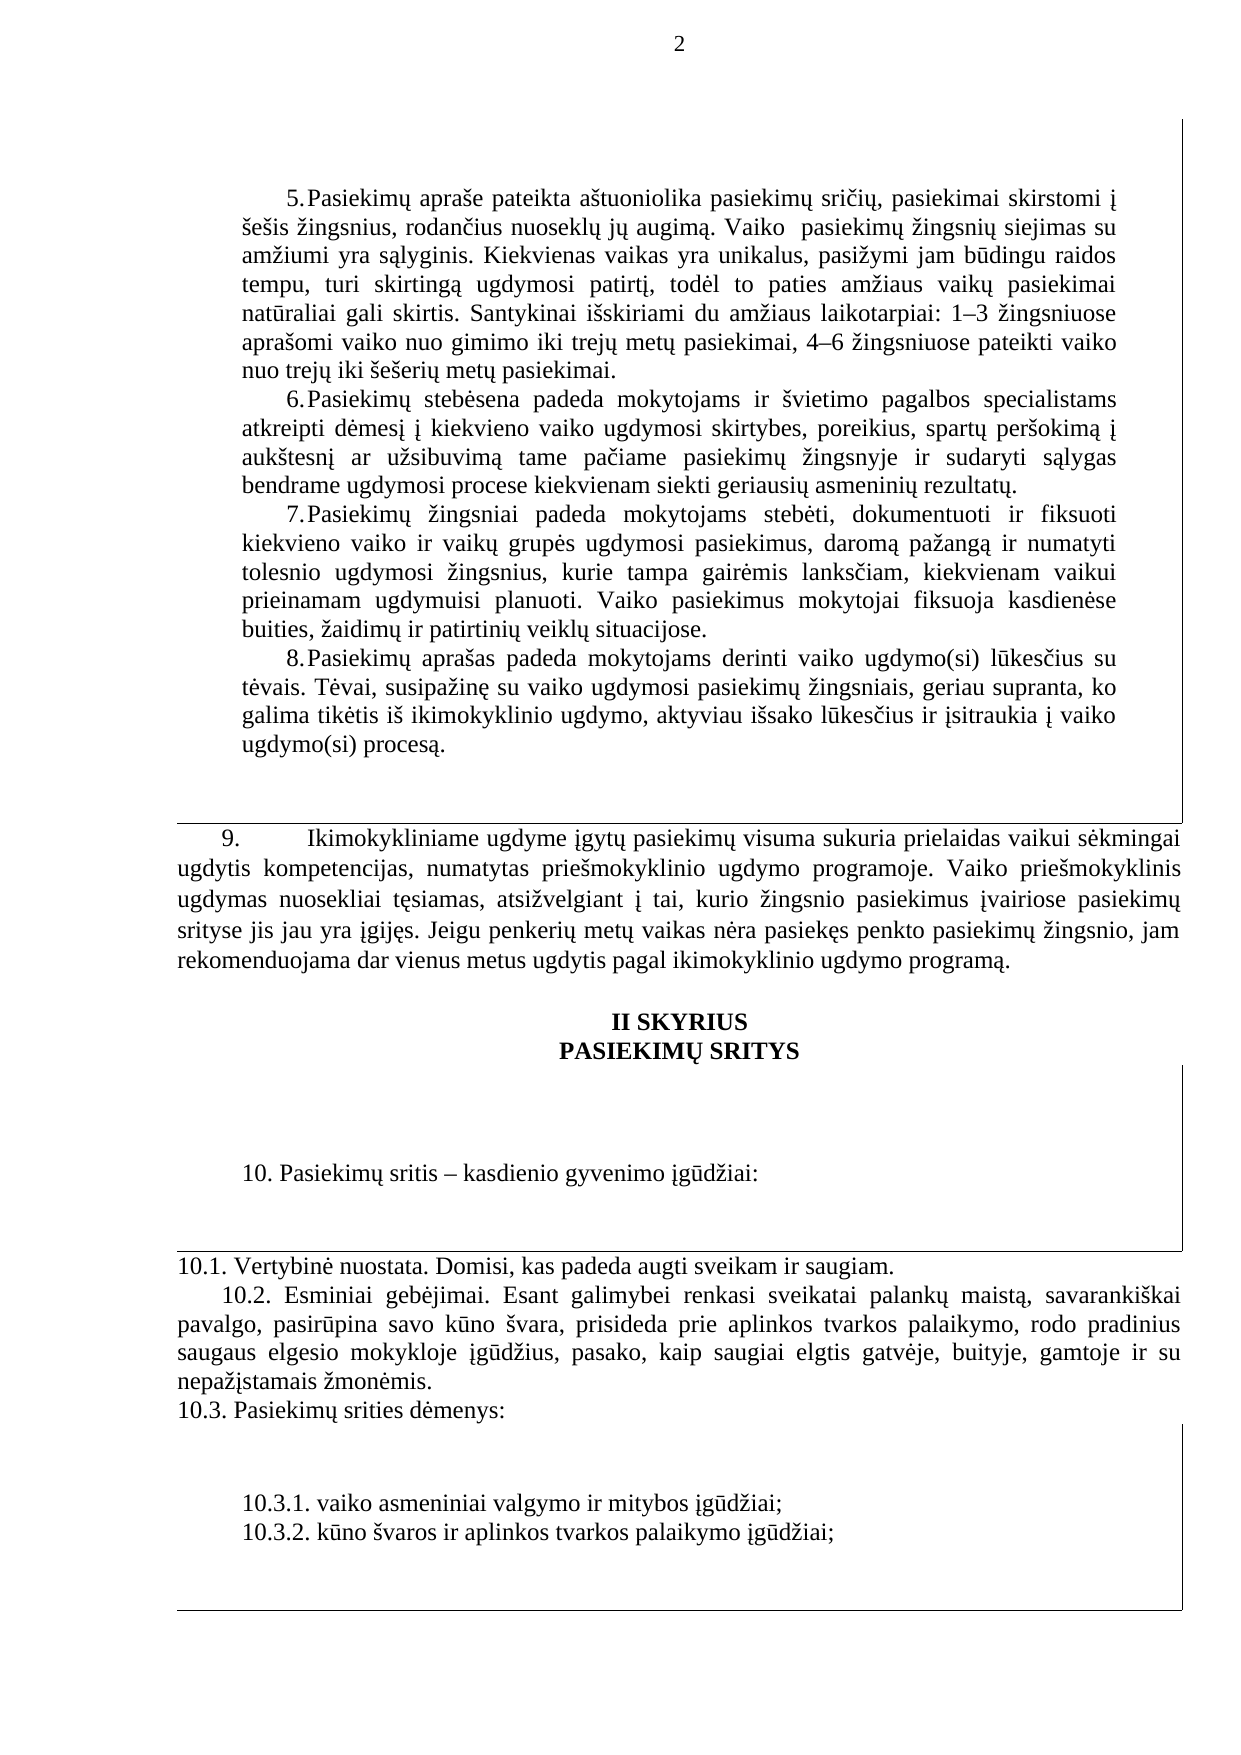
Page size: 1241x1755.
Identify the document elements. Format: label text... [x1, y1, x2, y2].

text 6. Pasiekimų stebėsena padeda mokytojams ir švietimo pagalbos specialistams atkreipti dėmesį į kiekvieno vaiko ugdymosi skirtybes, poreikius, spartų peršokimą į aukštesnį ar užsibuvimą tame pačiame pasiekimų žingsnyje ir sudaryti sąlygas bendrame ugdymosi procese kiekvienam siekti geriausių asmeninių rezultatų. [177, 384, 1182, 499]
text II SKYRIUS [177, 1007, 1182, 1036]
text 5. Pasiekimų apraše pateikta aštuoniolika pasiekimų sričių, pasiekimai skirstomi į šešis žingsnius, rodančius nuoseklų jų augimą. Vaiko pasiekimų žingsnių siejimas su amžiumi yra sąlyginis. Kiekvienas vaikas yra unikalus, pasižymi jam būdingu raidos tempu, turi skirtingą ugdymosi patirtį, todėl to paties amžiaus vaikų pasiekimai natūraliai gali skirtis. Santykinai išskiriami du amžiaus laikotarpiai: 1–3 žingsniuose aprašomi vaiko nuo gimimo iki trejų metų pasiekimai, 4–6 žingsniuose pateikti vaiko nuo trejų iki šešerių metų pasiekimai. [177, 118, 1182, 384]
text 10.1. Vertybinė nuostata. Domisi, kas padeda augti sveikam ir saugiam. [177, 1251, 1182, 1280]
text 10.3. Pasiekimų srities dėmenys: [177, 1395, 1182, 1424]
text 10.3.1. vaiko asmeniniai valgymo ir mitybos įgūdžiai; [177, 1424, 1182, 1517]
text 10.3.2. kūno švaros ir aplinkos tvarkos palaikymo įgūdžiai; [177, 1517, 1182, 1610]
text PASIEKIMŲ SRITYS [177, 1036, 1182, 1064]
text 10. Pasiekimų sritis – kasdienio gyvenimo įgūdžiai: [177, 1158, 1182, 1251]
text 10.2. Esminiai gebėjimai. Esant galimybei renkasi sveikatai palankų maistą, savarankiškai pavalgo, pasirūpina savo kūno švara, prisideda prie aplinkos tvarkos palaikymo, rodo pradinius saugaus elgesio mokykloje įgūdžius, pasako, kaip saugiai elgtis gatvėje, buityje, gamtoje ir su nepažįstamais žmonėmis. [177, 1280, 1182, 1395]
text 7. Pasiekimų žingsniai padeda mokytojams stebėti, dokumentuoti ir fiksuoti kiekvieno vaiko ir vaikų grupės ugdymosi pasiekimus, daromą pažangą ir numatyti tolesnio ugdymosi žingsnius, kurie tampa gairėmis lanksčiam, kiekvienam vaikui prieinamam ugdymuisi planuoti. Vaiko pasiekimus mokytojai fiksuoja kasdienėse buities, žaidimų ir patirtinių veiklų situacijose. [177, 499, 1182, 643]
text 8. Pasiekimų aprašas padeda mokytojams derinti vaiko ugdymo(si) lūkesčius su tėvais. Tėvai, susipažinę su vaiko ugdymosi pasiekimų žingsniais, geriau supranta, ko galima tikėtis iš ikimokyklinio ugdymo, aktyviau išsako lūkesčius ir įsitraukia į vaiko ugdymo(si) procesą. [177, 643, 1182, 823]
text 9. Ikimokykliniame ugdyme įgytų pasiekimų visuma sukuria prielaidas vaikui sėkmingai ugdytis kompetencijas, numatytas priešmokyklinio ugdymo programoje. Vaiko priešmokyklinis ugdymas nuosekliai tęsiamas, atsižvelgiant į tai, kurio žingsnio pasiekimus įvairiose pasiekimų srityse jis jau yra įgijęs. Jeigu penkerių metų vaikas nėra pasiekęs penkto pasiekimų žingsnio, jam rekomenduojama dar vienus metus ugdytis pagal ikimokyklinio ugdymo programą. [177, 823, 1182, 974]
